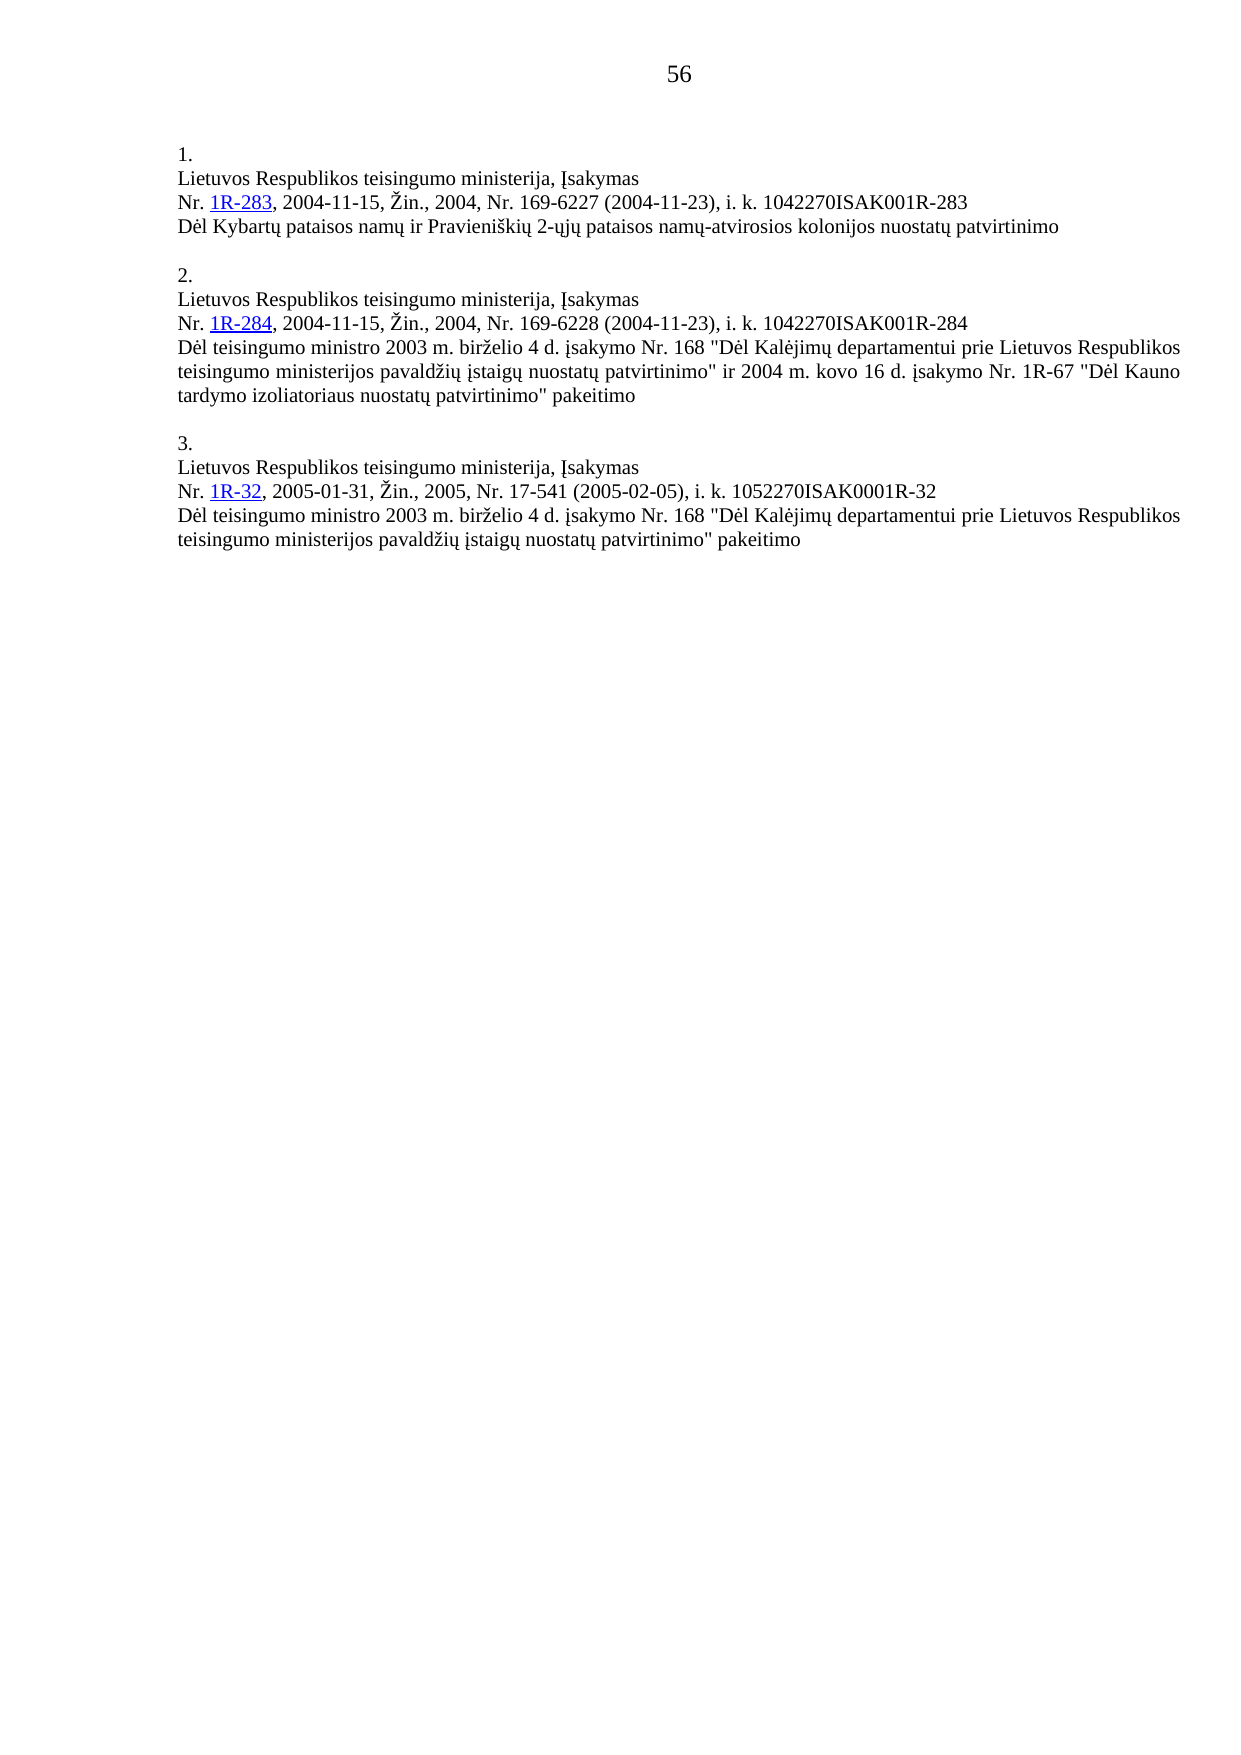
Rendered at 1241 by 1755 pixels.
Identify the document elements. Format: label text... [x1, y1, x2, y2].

text Dėl teisingumo ministro 2003 m. birželio 4 d. įsakymo Nr. 168 "Dėl Kalėjimų departamentui prie Lietuvos Respublikos teisingumo ministerijos pavaldžių įstaigų nuostatų patvirtinimo" pakeitimo [177, 503, 1181, 551]
text Lietuvos Respublikos teisingumo ministerija, Įsakymas [177, 455, 1181, 479]
text Lietuvos Respublikos teisingumo ministerija, Įsakymas [177, 166, 1181, 190]
text Dėl teisingumo ministro 2003 m. birželio 4 d. įsakymo Nr. 168 "Dėl Kalėjimų departamentui prie Lietuvos Respublikos teisingumo ministerijos pavaldžių įstaigų nuostatų patvirtinimo" ir 2004 m. kovo 16 d. įsakymo Nr. 1R-67 "Dėl Kauno tardymo izoliatoriaus nuostatų patvirtinimo" pakeitimo [177, 335, 1181, 407]
text 1. [177, 142, 1181, 166]
text Nr. 1R-32, 2005-01-31, Žin., 2005, Nr. 17-541 (2005-02-05), i. k. 1052270ISAK0001R-32 [177, 479, 1181, 503]
text Nr. 1R-283, 2004-11-15, Žin., 2004, Nr. 169-6227 (2004-11-23), i. k. 1042270ISAK001R-283 [177, 190, 1181, 214]
text 3. [177, 431, 1181, 455]
text Dėl Kybartų pataisos namų ir Pravieniškių 2-ųjų pataisos namų-atvirosios kolonijos nuostatų patvirtinimo [177, 214, 1181, 238]
text 2. [177, 262, 1181, 287]
text Nr. 1R-284, 2004-11-15, Žin., 2004, Nr. 169-6228 (2004-11-23), i. k. 1042270ISAK001R-284 [177, 311, 1181, 335]
text Lietuvos Respublikos teisingumo ministerija, Įsakymas [177, 287, 1181, 311]
